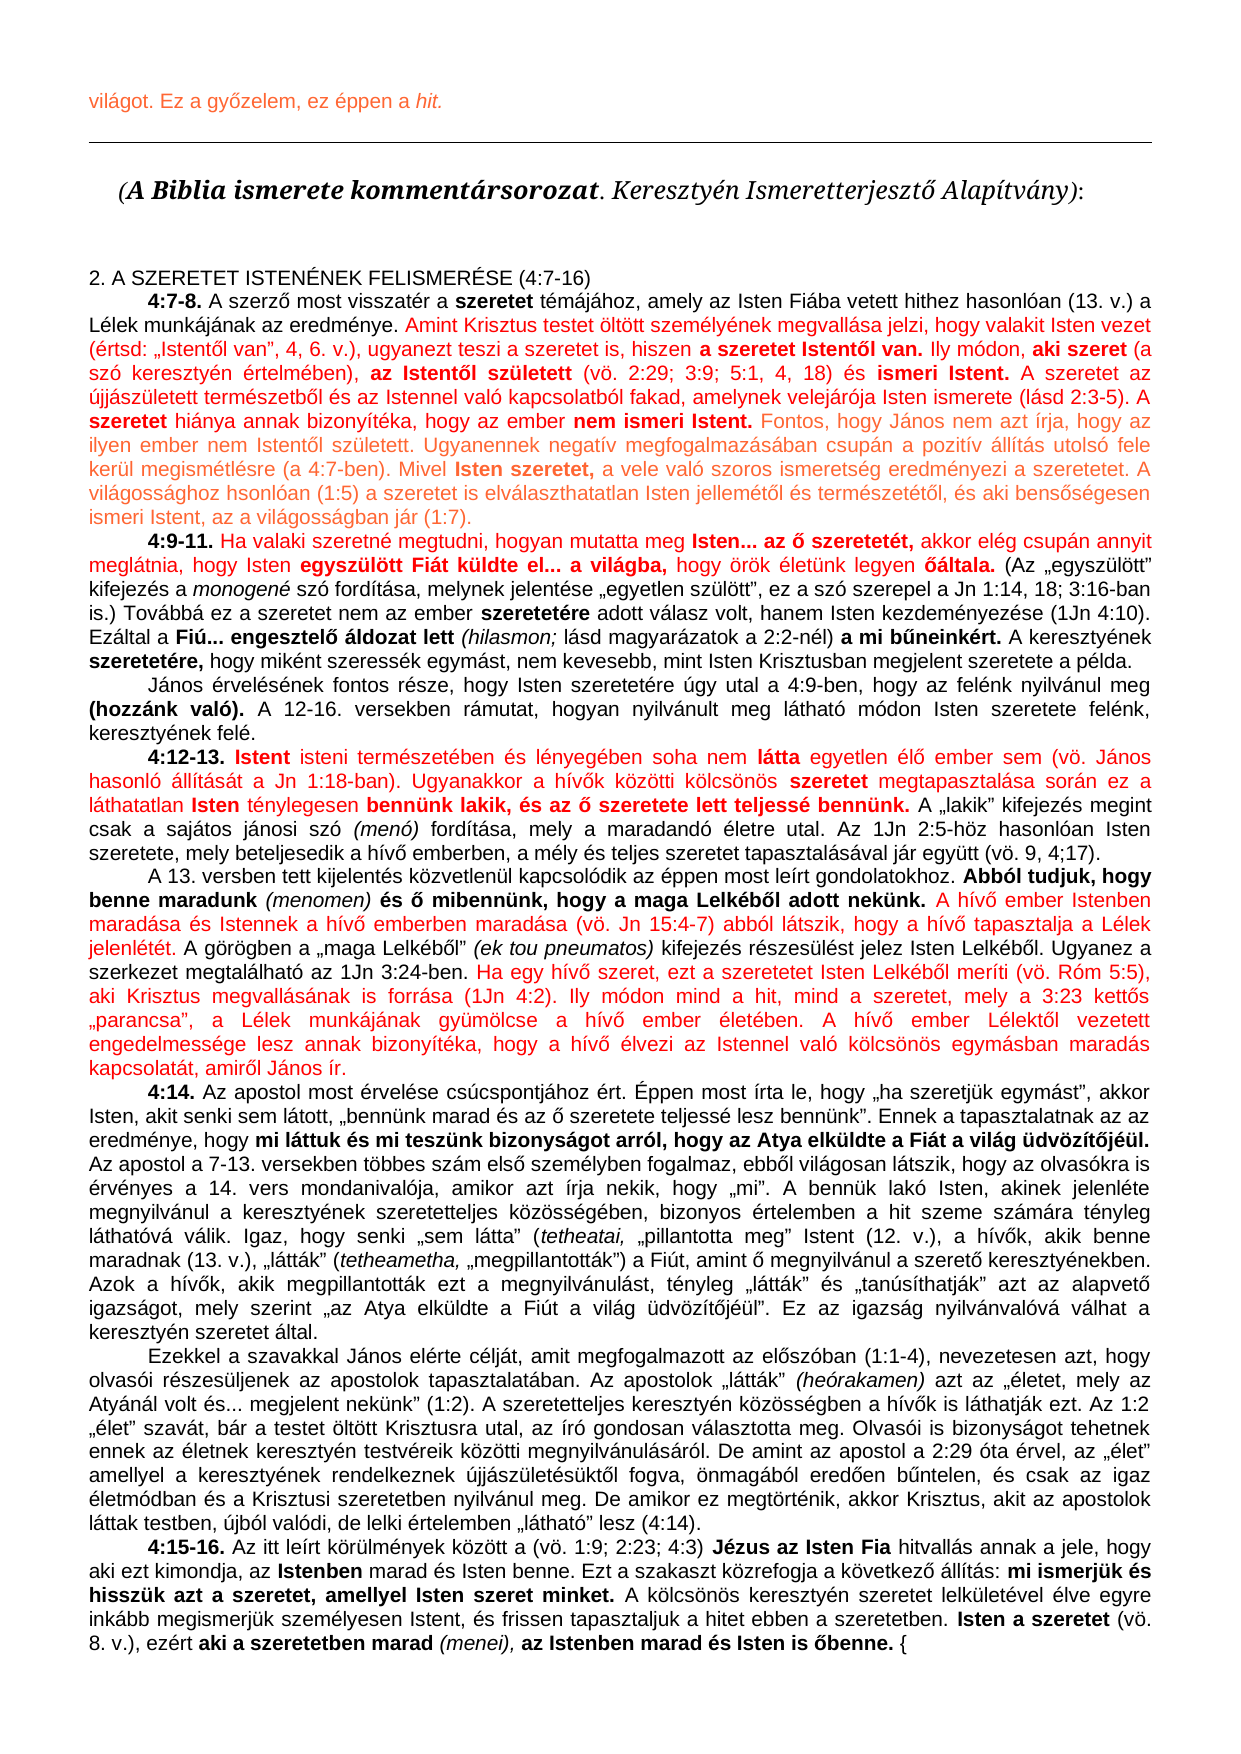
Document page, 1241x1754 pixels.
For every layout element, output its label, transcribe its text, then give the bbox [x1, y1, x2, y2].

text világot. Ez a győzelem, ez éppen a hit. [88, 88, 1152, 112]
text 4:15-16. Az itt leírt körülmények között a (vö. 1:9; 2:23; 4:3) Jézus az Isten Fia hitvallás annak a jele, hogy aki ezt kimondja, az Istenben marad és Isten benne. Ezt a szakaszt közrefogja a következő állítás: mi ismerjük és hisszük azt a szeretet, amellyel Isten szeret minket. A kölcsönös keresztyén szeretet lelkületével élve egyre inkább megismerjük személyesen Istent, és frissen tapasztaljuk a hitet ebben a szeretetben. Isten a szeretet (vö. 8. v.), ezért aki a szeretetben marad (menei), az Istenben marad és Isten is őbenne. { [88, 1535, 1152, 1655]
text 4:7-8. A szerző most visszatér a szeretet témájához, amely az Isten Fiába vetett hithez hasonlóan (13. v.) a Lélek munkájának az eredménye. Amint Krisztus testet öltött személyének megvallása jelzi, hogy valakit Isten vezet (értsd: „Istentől van”, 4, 6. v.), ugyanezt teszi a szeretet is, hiszen a szeretet Istentől van. Ily módon, aki szeret (a szó keresztyén értelmében), az Istentől született (vö. 2:29; 3:9; 5:1, 4, 18) és ismeri Istent. A szeretet az újjászületett természetből és az Istennel való kapcsolatból fakad, amelynek velejárója Isten ismerete (lásd 2:3-5). A szeretet hiánya annak bizonyítéka, hogy az ember nem ismeri Istent. Fontos, hogy János nem azt írja, hogy az ilyen ember nem Istentől született. Ugyanennek negatív megfogalmazásában csupán a pozitív állítás utolsó fele kerül megismétlésre (a 4:7-ben). Mivel Isten szeretet, a vele való szoros ismeretség eredményezi a szeretetet. A világossághoz h­sonlóan (1:5) a szeretet is elválaszthatatlan Isten jellemétől és természetétől, és aki bensőségesen ismeri Istent, az a világosságban jár (1:7). [88, 289, 1152, 529]
text A 13. versben tett kijelentés közvetlenül kapcsolódik az éppen most leírt gondolatokhoz. Abból tudjuk, hogy benne maradunk (menomen) és ő mibennünk, hogy a maga Lelkéből adott nekünk. A hívő ember Istenben maradása és Istennek a hívő emberben maradása (vö. Jn 15:4-7) abból látszik, hogy a hívő tapasztalja a Lélek jelenlétét. A görögben a „maga Lelkéből” (ek tou pneumatos) kifejezés részesülést jelez Isten Lelkéből. Ugyanez a szerkezet megtalálható az 1Jn 3:24-ben. Ha egy hívő szeret, ezt a szeretetet Isten Lelkéből meríti (vö. Róm 5:5), aki Krisztus megvallásának is forrása (1Jn 4:2). Ily módon mind a hit, mind a szeretet, mely a 3:23 kettős „parancsa”, a Lélek munkájának gyümölcse a hívő ember életében. A hívő ember Lélektől vezetett engedelmessége lesz annak bizonyítéka, hogy a hívő élvezi az Istennel való kölcsönös egymásban maradás kapcsolatát, amiről János ír. [88, 864, 1152, 1080]
text (A Biblia ismerete kommentársorozat. Keresztyén Ismeretterjesztő Alapítvány): [88, 143, 1152, 236]
text János érvelésének fontos része, hogy Isten szeretetére úgy utal a 4:9-ben, hogy az felénk nyilvánul meg (hozzánk való). A 12-16. versekben rámutat, hogyan nyilvánult meg látható módon Isten szeretete felénk, keresztyének felé. [88, 673, 1152, 744]
text 4:14. Az apostol most érvelése csúcspontjához ért. Éppen most írta le, hogy „ha szeretjük egymást”, akkor Isten, akit senki sem látott, „bennünk marad és az ő szeretete teljessé lesz bennünk”. Ennek a tapasztalatnak az az eredménye, hogy mi láttuk és mi teszünk bizonyságot arról, hogy az Atya elküldte a Fiát a világ üdvözítőjéül. Az apostol a 7-13. versekben többes szám első személyben fogalmaz, ebből világosan látszik, hogy az olvasókra is érvényes a 14. vers mondanivalója, amikor azt írja nekik, hogy „mi”. A bennük lakó Isten, akinek jelenléte megnyilvánul a keresztyének szeretetteljes közösségében, bizonyos értelemben a hit szeme számára tényleg láthatóvá válik. Igaz, hogy senki „sem látta” (tetheatai, „pillantotta meg” Istent (12. v.), a hívők, akik benne maradnak (13. v.), „látták” (tetheametha, „megpillantották”) a Fiút, amint ő megnyilvánul a szerető keresztyénekben. Azok a hívők, akik megpillantották ezt a megnyilvánulást, tényleg „látták” és „tanúsíthatják” azt az alapvető igazságot, mely szerint „az Atya elküldte a Fiút a világ üdvözítőjéül”. Ez az igazság nyilvánvalóvá válhat a keresztyén szeretet által. [88, 1080, 1152, 1343]
text 4:9-11. Ha valaki szeretné megtudni, hogyan mutatta meg Isten... az ő szeretetét, akkor elég csupán annyit meglátnia, hogy Isten egyszülött Fiát küldte el... a világba, hogy örök életünk legyen őáltala. (Az „egyszülött” kifejezés a monogené szó fordítása, melynek jelentése „egyetlen szülött”, ez a szó szerepel a Jn 1:14, 18; 3:16-ban is.) Továbbá ez a szeretet nem az ember szeretetére adott válasz volt, hanem Isten kezdeményezése (1Jn 4:10). Ezáltal a Fiú... engesztelő áldozat lett (hilasmon; lásd magyarázatok a 2:2-nél) a mi bűneinkért. A keresztyének szeretetére, hogy miként szeressék egymást, nem kevesebb, mint Isten Krisztusban megjelent szeretete a példa. [88, 529, 1152, 673]
text 2. A SZERETET ISTENÉNEK FELISMERÉSE (4:7-16) [88, 265, 1152, 289]
text Ezekkel a szavakkal János elérte célját, amit megfogalmazott az előszóban (1:1-4), nevezetesen azt, hogy olvasói részesüljenek az apostolok tapasztalatában. Az apostolok „látták” (heórakamen) azt az „életet, mely az Atyánál volt és... megjelent nekünk” (1:2). A szeretetteljes keresztyén közösségben a hívők is láthatják ezt. Az 1:2 „élet” szavát, bár a testet öltött Krisztusra utal, az író gondosan választotta meg. Olvasói is bizonyságot tehetnek ennek az életnek keresztyén testvéreik közötti megnyilvánulásáról. De amint az apostol a 2:29 óta érvel, az „élet” amellyel a keresztyének rendelkeznek újjászületésüktől fogva, önmagából eredően bűntelen, és csak az igaz életmódban és a Krisztusi szeretetben nyilvánul meg. De amikor ez megtörténik, akkor Krisztus, akit az apostolok láttak testben, újból valódi, de lelki értelemben „látható” lesz (4:14). [88, 1343, 1152, 1535]
text 4:12-13. Istent isteni természetében és lényegében soha nem látta egyetlen élő ember sem (vö. János hasonló állítását a Jn 1:18-ban). Ugyanakkor a hívők közötti kölcsönös szeretet megtapasztalása során ez a láthatatlan Isten ténylegesen bennünk lakik, és az ő szeretete lett teljessé bennünk. A „lakik” kifejezés megint csak a sajátos jánosi szó (menó) fordítása, mely a maradandó életre utal. Az 1Jn 2:5-höz hasonlóan Isten szeretete, mely beteljesedik a hívő emberben, a mély és teljes szeretet tapasztalásával jár együtt (vö. 9, 4;17). [88, 744, 1152, 864]
